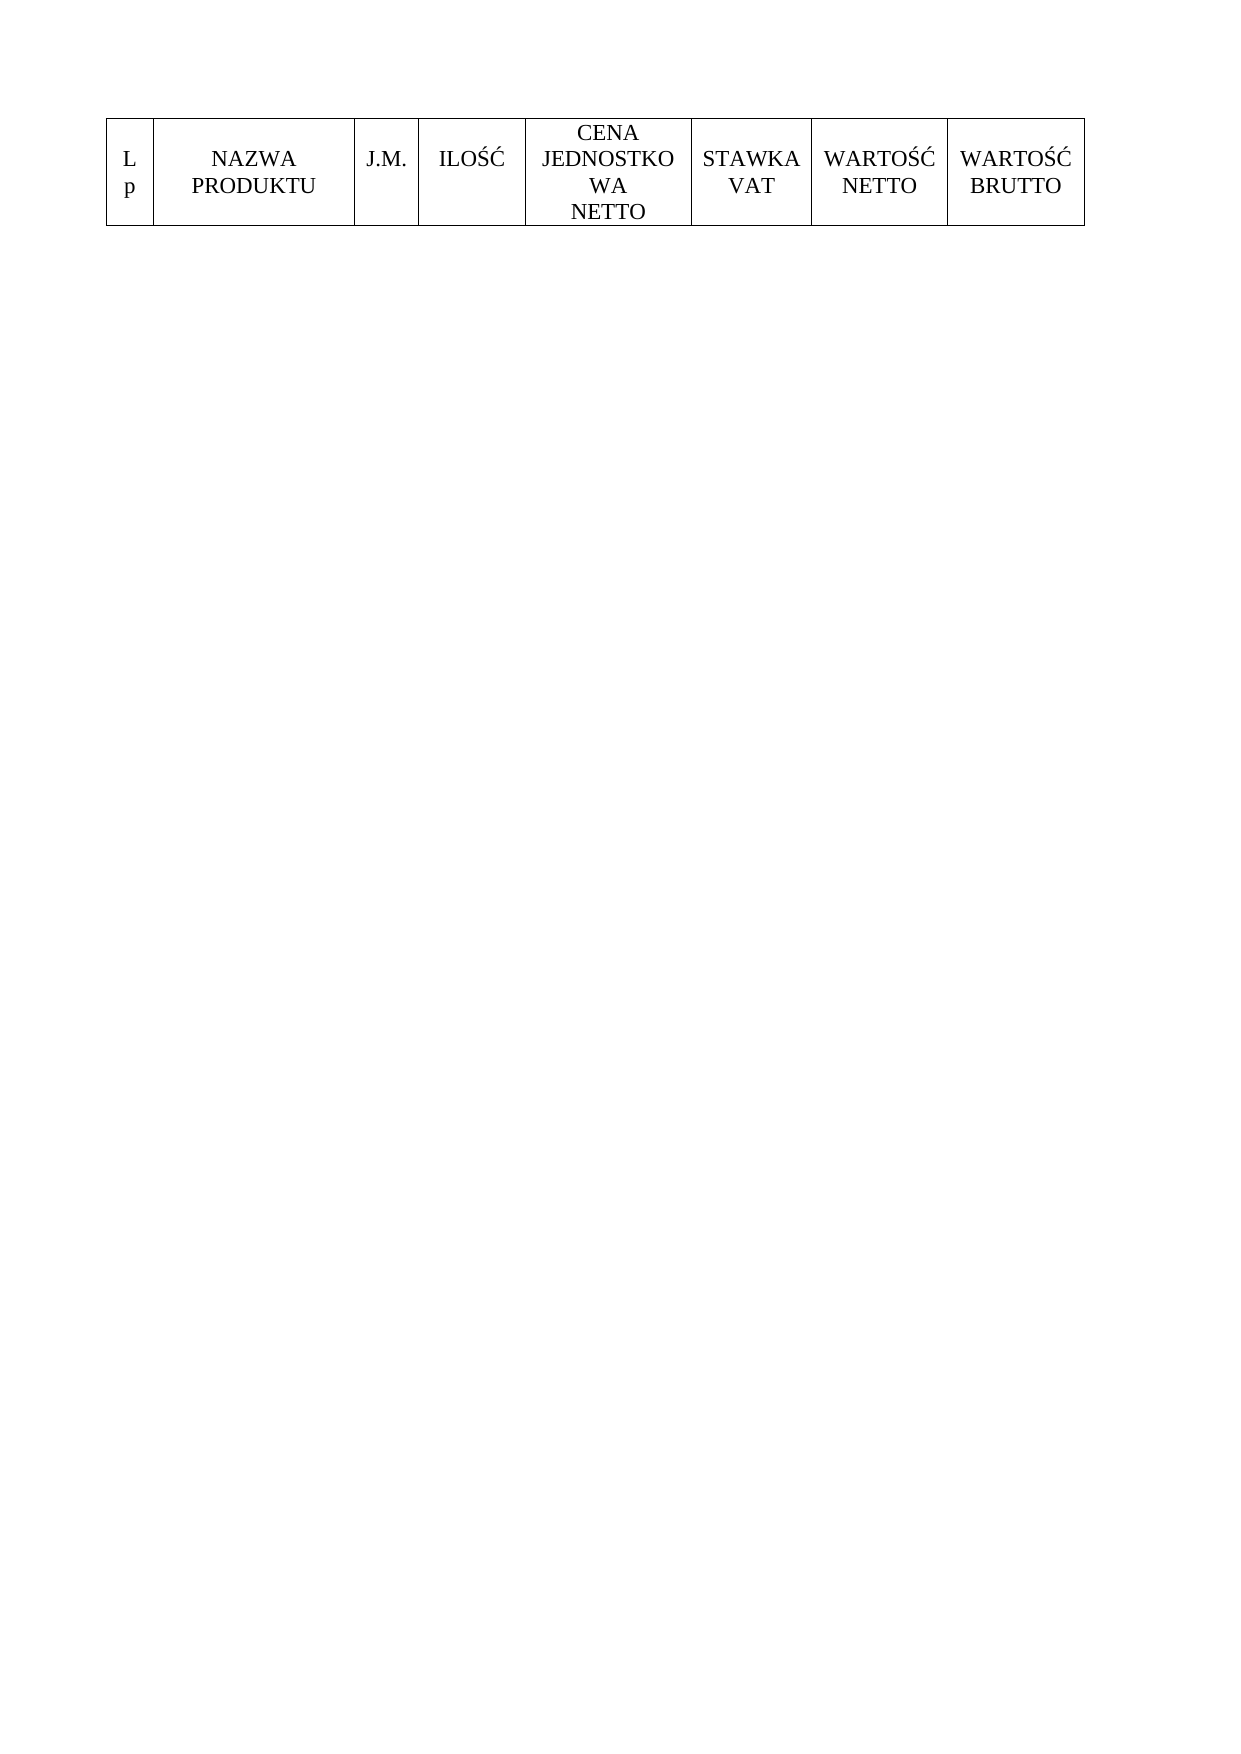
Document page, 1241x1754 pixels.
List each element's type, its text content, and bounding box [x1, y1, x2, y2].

table_header Lp [107, 119, 153, 224]
table_header J.M. [355, 119, 418, 224]
table_header NAZWA PRODUKTU [154, 119, 354, 224]
table_header WARTOŚĆ NETTO [812, 119, 947, 224]
table_header ILOŚĆ [419, 119, 525, 224]
table_header STAWKA VAT [692, 119, 811, 224]
table_header CENA JEDNOSTKOWA NETTO [526, 119, 691, 224]
table_header WARTOŚĆ BRUTTO [948, 119, 1084, 224]
